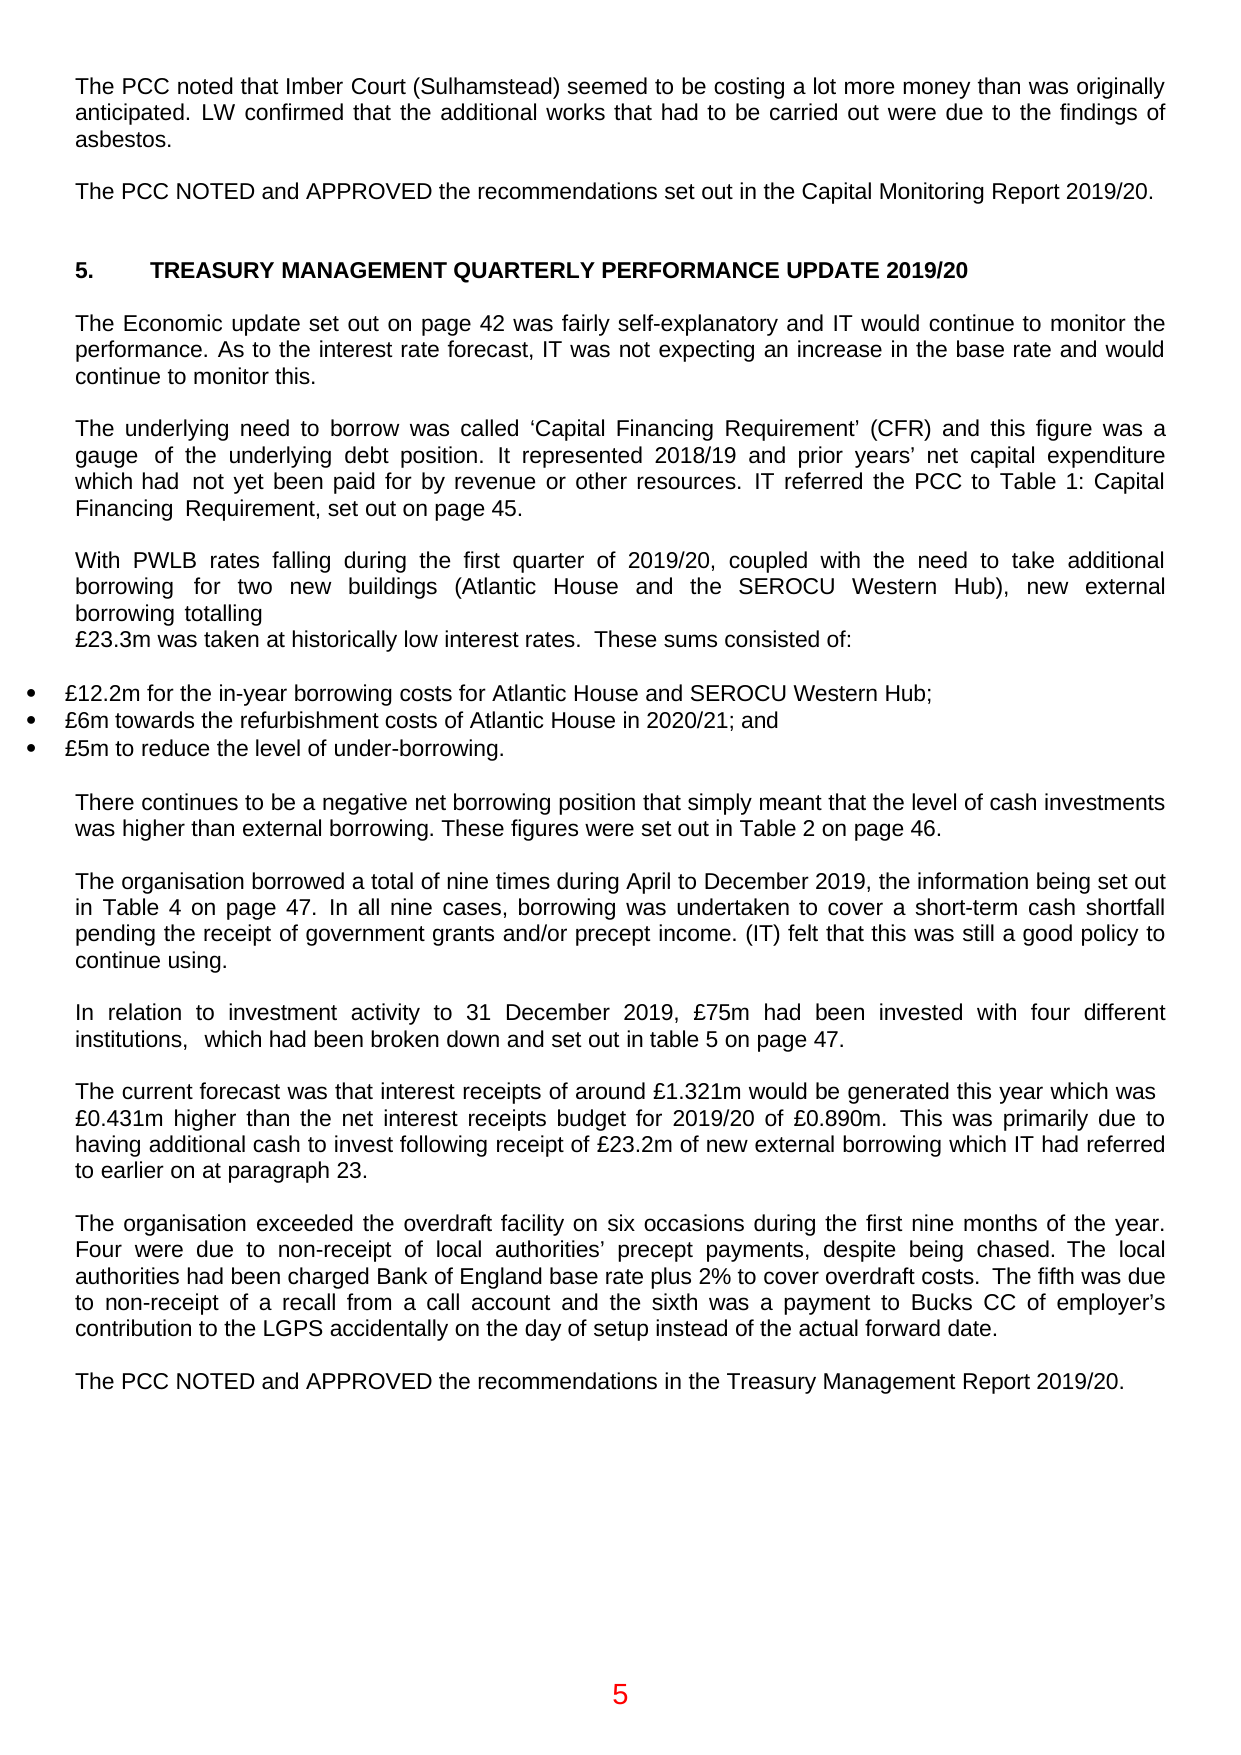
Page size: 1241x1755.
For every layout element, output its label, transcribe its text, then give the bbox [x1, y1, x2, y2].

subtitle TREASURY MANAGEMENT QUARTERLY PERFORMANCE UPDATE 2019/20 [75, 257, 1178, 283]
list £5m to reduce the level of under-borrowing. [27, 734, 1178, 762]
text The PCC NOTED and APPROVED the recommendations set out in the Capital Monitoring Report 2019/20. [75, 178, 1178, 204]
text The Economic update set out on page 42 was fairly self-explanatory and IT would continue to monitor the performance. As to the interest rate forecast, IT was not expecting an increase in the base rate and would continue to monitor this. [75, 310, 1166, 389]
text In relation to investment activity to 31 December 2019, £75m had been invested with four different institutions, which had been broken down and set out in table 5 on page 47. [75, 999, 1166, 1052]
text The organisation exceeded the overdraft facility on six occasions during the first nine months of the year. Four were due to non-receipt of local authorities’ precept payments, despite being chased. The local authorities had been charged Bank of England base rate plus 2% to cover overdraft costs. The fifth was due to non-receipt of a recall from a call account and the sixth was a payment to Bucks CC of employer’s contribution to the LGPS accidentally on the day of setup instead of the actual forward date. [75, 1210, 1166, 1342]
list £12.2m for the in-year borrowing costs for Atlantic House and SEROCU Western Hub; [27, 679, 1178, 707]
text The organisation borrowed a total of nine times during April to December 2019, the information being set out in Table 4 on page 47. In all nine cases, borrowing was undertaken to cover a short-term cash shortfall pending the receipt of government grants and/or precept income. (IT) felt that this was still a good policy to continue using. [75, 868, 1166, 973]
text The underlying need to borrow was called ‘Capital Financing Requirement’ (CFR) and this figure was a gauge of the underlying debt position. It represented 2018/19 and prior years’ net capital expenditure which had not yet been paid for by revenue or other resources. IT referred the PCC to Table 1: Capital Financing Requirement, set out on page 45. [75, 415, 1166, 521]
text The current forecast was that interest receipts of around £1.321m would be generated this year which was [75, 1078, 1178, 1104]
text There continues to be a negative net borrowing position that simply meant that the level of cash investments was higher than external borrowing. These figures were set out in Table 2 on page 46. [75, 789, 1166, 841]
text £23.3m was taken at historically low interest rates. These sums consisted of: [75, 626, 1178, 652]
list £6m towards the refurbishment costs of Atlantic House in 2020/21; and [27, 707, 1178, 734]
text The PCC noted that Imber Court (Sulhamstead) seemed to be costing a lot more money than was originally anticipated. LW confirmed that the additional works that had to be carried out were due to the findings of asbestos. [75, 73, 1166, 152]
text With PWLB rates falling during the first quarter of 2019/20, coupled with the need to take additional borrowing for two new buildings (Atlantic House and the SEROCU Western Hub), new external borrowing totalling [75, 547, 1166, 626]
text £0.431m higher than the net interest receipts budget for 2019/20 of £0.890m. This was primarily due to having additional cash to invest following receipt of £23.2m of new external borrowing which IT had referred to earlier on at paragraph 23. [75, 1104, 1166, 1183]
text The PCC NOTED and APPROVED the recommendations in the Treasury Management Report 2019/20. [75, 1368, 1178, 1394]
